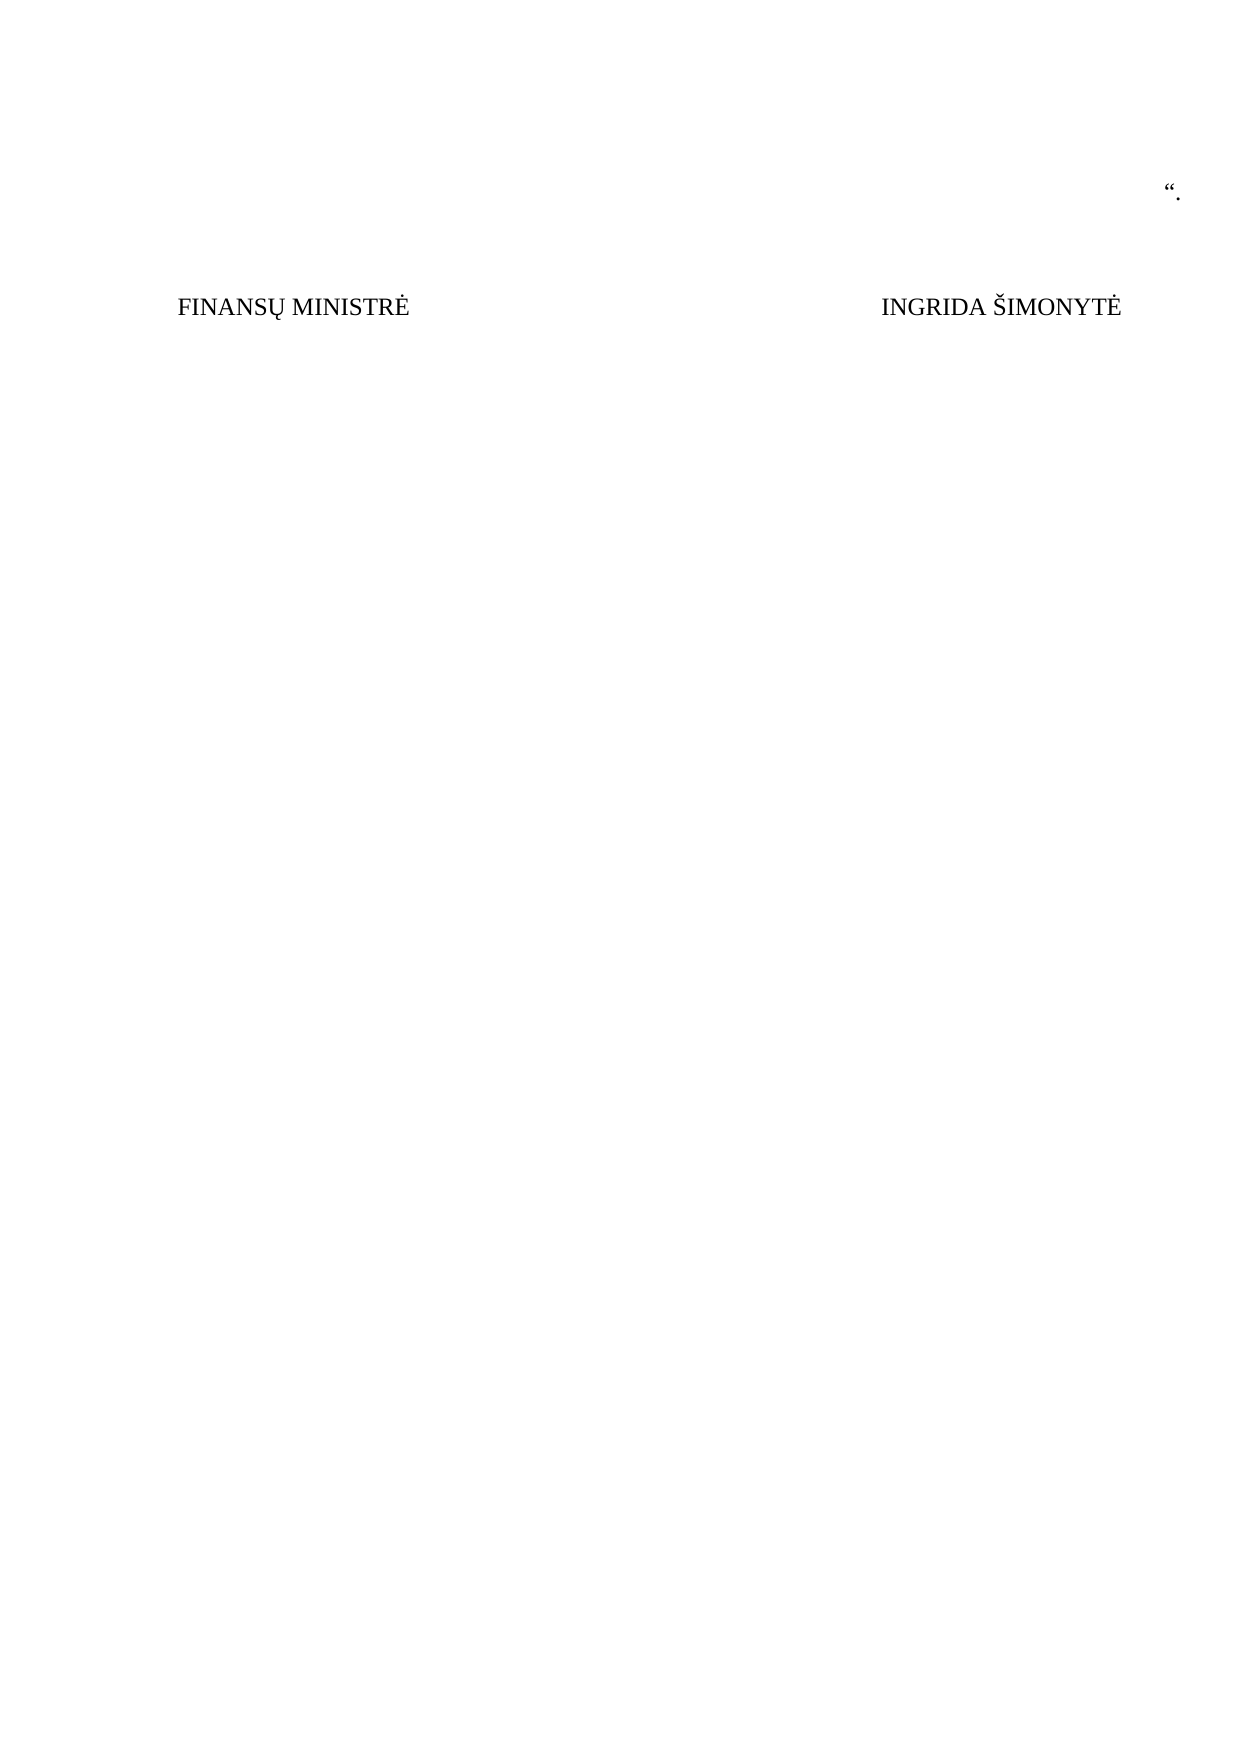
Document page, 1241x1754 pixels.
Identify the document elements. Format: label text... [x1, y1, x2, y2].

text “. [177, 177, 1181, 206]
text FINANSŲ MINISTRĖ INGRIDA ŠIMONYTĖ [177, 292, 1181, 321]
